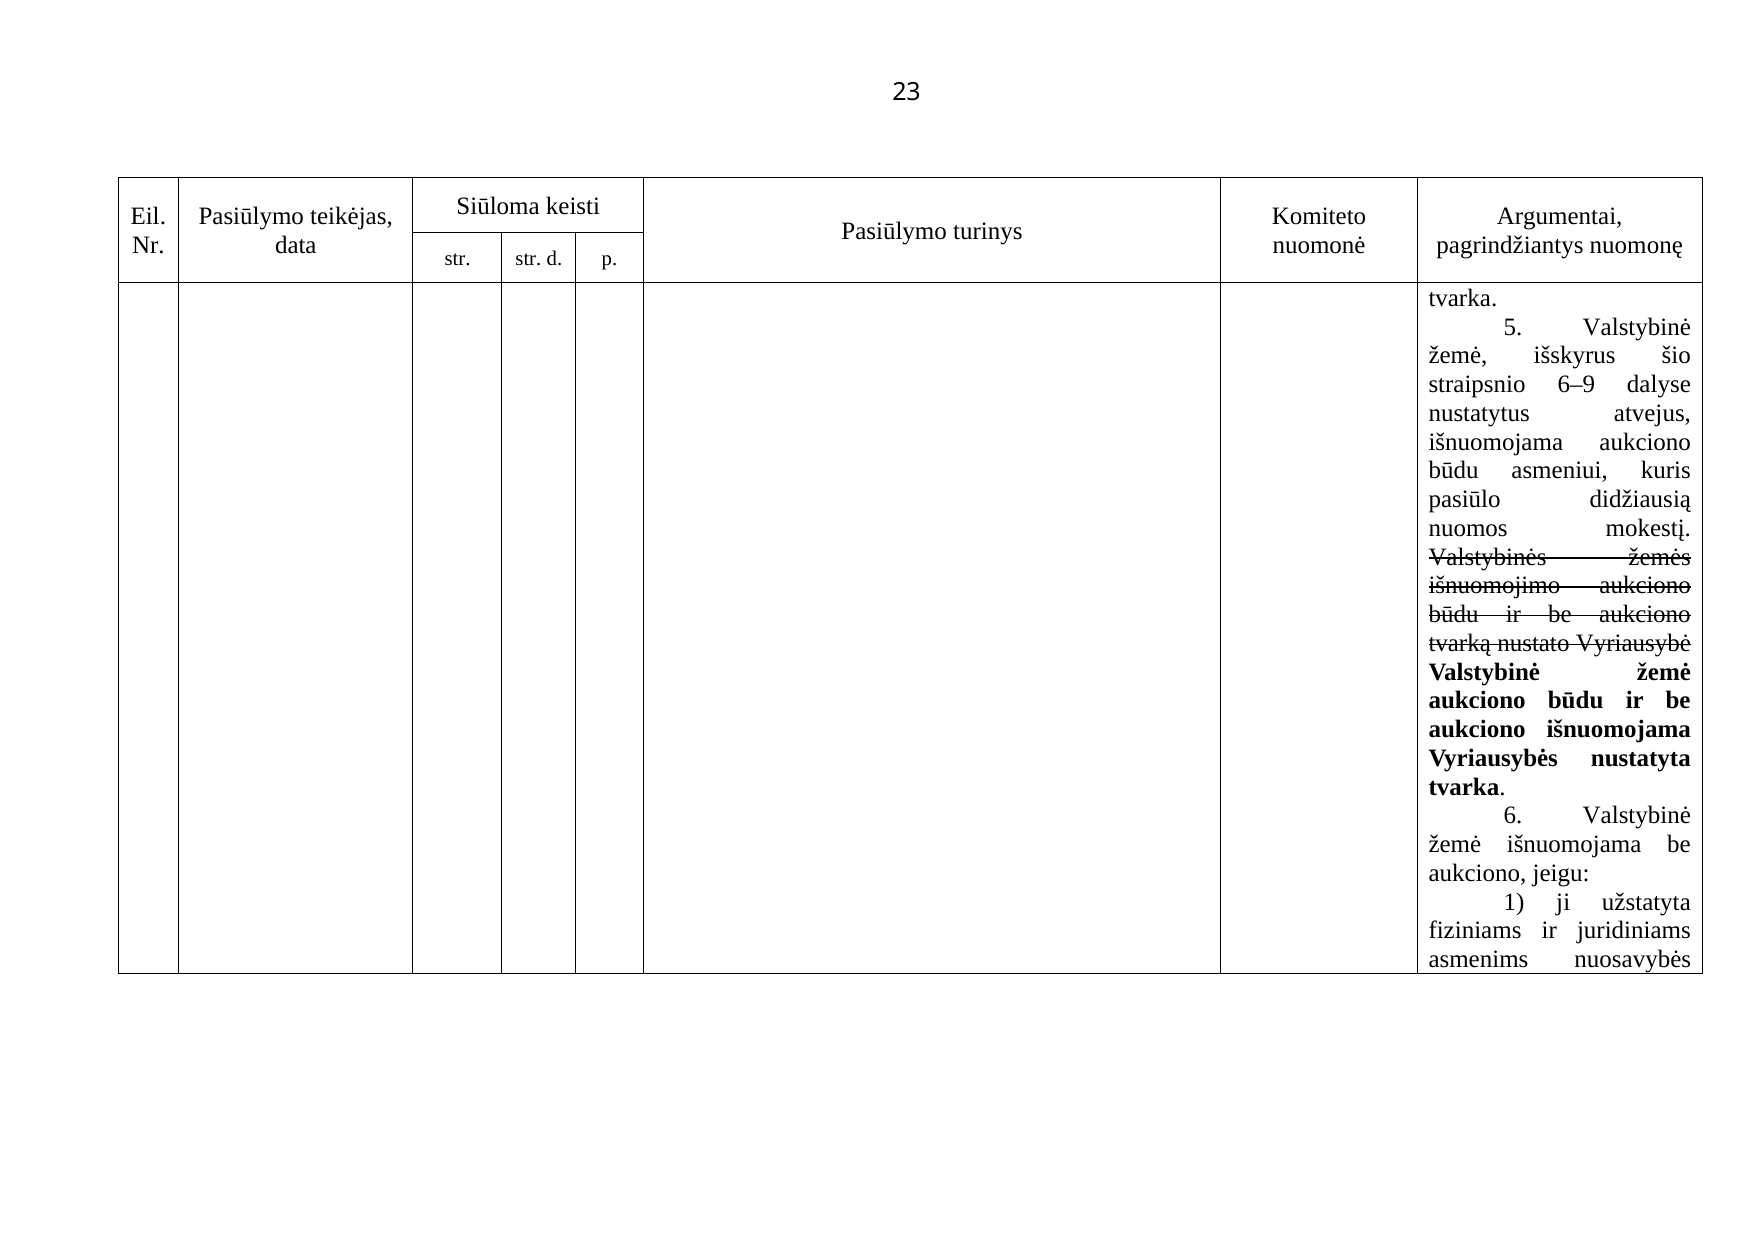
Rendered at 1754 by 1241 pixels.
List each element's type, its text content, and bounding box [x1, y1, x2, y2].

table_header Pasiūlymo teikėjas, data [179, 178, 412, 282]
table_cell [644, 283, 1220, 973]
table_cell [119, 283, 178, 973]
table_cell [413, 283, 501, 973]
table_header Komiteto nuomonė [1221, 178, 1417, 282]
table_cell str. d. [502, 233, 575, 282]
table_cell str. [413, 233, 501, 282]
table_cell [179, 283, 412, 973]
table_header Argumentai, pagrindžiantys nuomonę [1418, 178, 1702, 282]
table_cell [502, 283, 575, 973]
table_header Eil. Nr. [119, 178, 178, 282]
table_cell tvarka. 5. Valstybinė žemė, išskyrus šio straipsnio 6–9 dalyse nustatytus atvejus, išnuomojama aukciono būdu asmeniui, kuris pasiūlo didžiausią nuomos mokestį. Valstybinės žemės išnuomojimo aukciono būdu ir be aukciono tvarką nustato Vyriausybė Valstybinė žemė aukciono būdu ir be aukciono išnuomojama Vyriausybės nustatyta tvarka. 6. Valstybinė žemė išnuomojama be aukciono, jeigu: 1) ji užstatyta fiziniams ir juridiniams asmenims nuosavybės [1418, 283, 1702, 973]
table_header Siūloma keisti [413, 178, 643, 232]
table_cell [1221, 283, 1417, 973]
table_cell [576, 283, 643, 973]
table_header Pasiūlymo turinys [644, 178, 1220, 282]
table_cell p. [576, 233, 643, 282]
